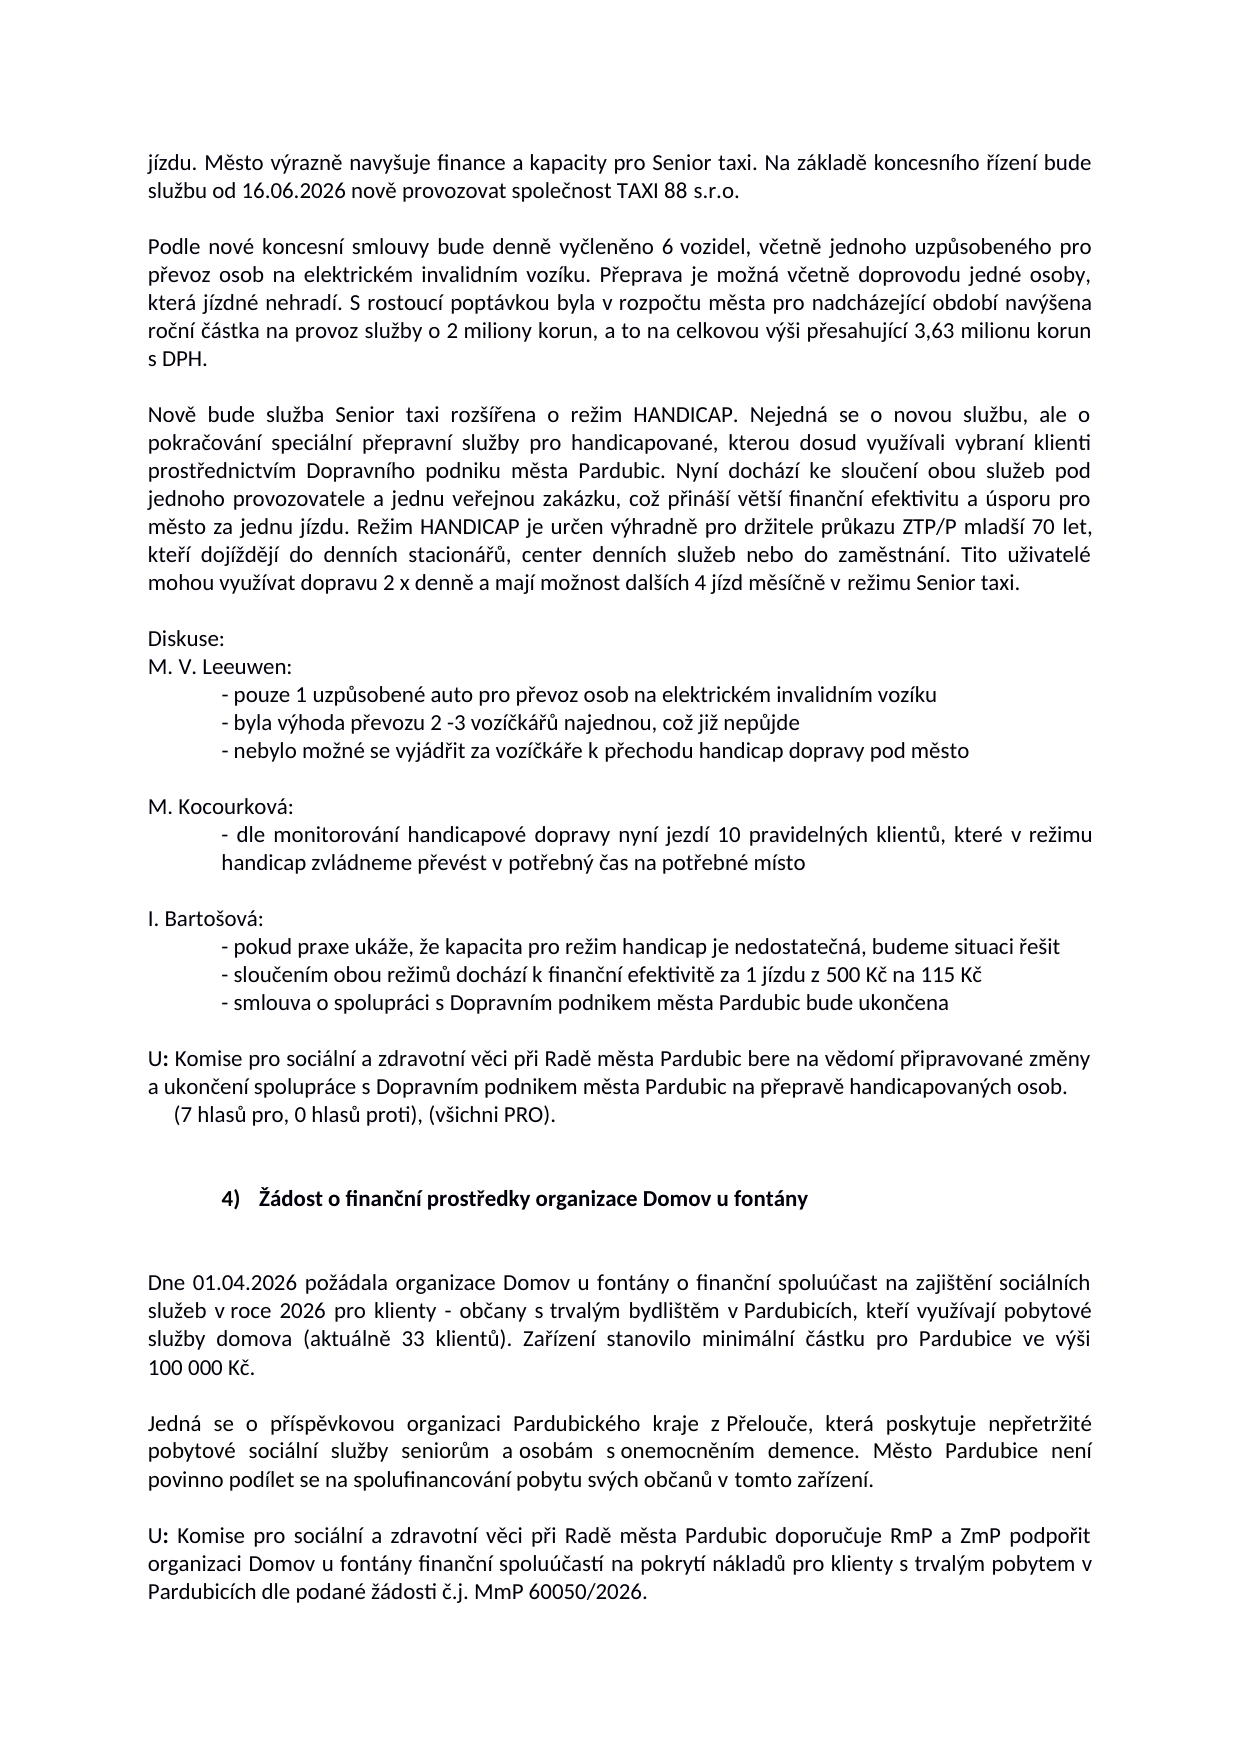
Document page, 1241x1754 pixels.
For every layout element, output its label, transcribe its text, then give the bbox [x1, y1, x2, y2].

text - sloučením obou režimů dochází k finanční efektivitě za 1 jízdu z 500 Kč na 115 Kč [221, 960, 1092, 988]
text - nebylo možné se vyjádřit za vozíčkáře k přechodu handicap dopravy pod město [148, 736, 1092, 764]
text - pouze 1 uzpůsobené auto pro převoz osob na elektrickém invalidním vozíku [148, 680, 1092, 708]
text - smlouva o spolupráci s Dopravním podnikem města Pardubic bude ukončena [221, 988, 1092, 1016]
text Nově bude služba Senior taxi rozšířena o režim HANDICAP. Nejedná se o novou službu, ale o pokračování speciální přepravní služby pro handicapované, kterou dosud využívali vybraní klienti prostřednictvím Dopravního podniku města Pardubic. Nyní dochází ke sloučení obou služeb pod jednoho provozovatele a jednu veřejnou zakázku, což přináší větší finanční efektivitu a úsporu pro město za jednu jízdu. Režim HANDICAP je určen výhradně pro držitele průkazu ZTP/P mladší 70 let, kteří dojíždějí do denních stacionářů, center denních služeb nebo do zaměstnání. Tito uživatelé mohou využívat dopravu 2 x denně a mají možnost dalších 4 jízd měsíčně v režimu Senior taxi. [148, 400, 1092, 596]
text M. V. Leeuwen: [148, 652, 1092, 680]
text U: Komise pro sociální a zdravotní věci při Radě města Pardubic bere na vědomí připravované změny a ukončení spolupráce s Dopravním podnikem města Pardubic na přepravě handicapovaných osob. [148, 1044, 1092, 1100]
list Žádost o finanční prostředky organizace Domov u fontány [221, 1184, 1092, 1212]
text Podle nové koncesní smlouvy bude denně vyčleněno 6 vozidel, včetně jednoho uzpůsobeného pro převoz osob na elektrickém invalidním vozíku. Přeprava je možná včetně doprovodu jedné osoby, která jízdné nehradí. S rostoucí poptávkou byla v rozpočtu města pro nadcházející období navýšena roční částka na provoz služby o 2 miliony korun, a to na celkovou výši přesahující 3,63 milionu korun s DPH. [148, 232, 1092, 372]
text M. Kocourková: [148, 792, 1092, 820]
text Dne 01.04.2026 požádala organizace Domov u fontány o finanční spoluúčast na zajištění sociálních služeb v roce 2026 pro klienty - občany s trvalým bydlištěm v Pardubicích, kteří využívají pobytové služby domova (aktuálně 33 klientů). Zařízení stanovilo minimální částku pro Pardubice ve výši 100 000 Kč. [148, 1268, 1092, 1381]
text Diskuse: [148, 624, 1092, 652]
text - dle monitorování handicapové dopravy nyní jezdí 10 pravidelných klientů, které v režimu handicap zvládneme převést v potřebný čas na potřebné místo [221, 820, 1092, 876]
text (7 hlasů pro, 0 hlasů proti), (všichni PRO). [148, 1100, 1092, 1128]
text Jedná se o příspěvkovou organizaci Pardubického kraje z Přelouče, která poskytuje nepřetržité pobytové sociální služby seniorům a osobám s onemocněním demence. Město Pardubice není povinno podílet se na spolufinancování pobytu svých občanů v tomto zařízení. [148, 1409, 1092, 1493]
text I. Bartošová: [148, 904, 1092, 932]
text U: Komise pro sociální a zdravotní věci při Radě města Pardubic doporučuje RmP a ZmP podpořit organizaci Domov u fontány finanční spoluúčastí na pokrytí nákladů pro klienty s trvalým pobytem v Pardubicích dle podané žádosti č.j. MmP 60050/2026. [148, 1521, 1092, 1605]
text - byla výhoda převozu 2 -3 vozíčkářů najednou, což již nepůjde [148, 708, 1092, 736]
text jízdu. Město výrazně navyšuje finance a kapacity pro Senior taxi. Na základě koncesního řízení bude službu od 16.06.2026 nově provozovat společnost TAXI 88 s.r.o. [148, 148, 1092, 204]
text - pokud praxe ukáže, že kapacita pro režim handicap je nedostatečná, budeme situaci řešit [221, 932, 1092, 960]
